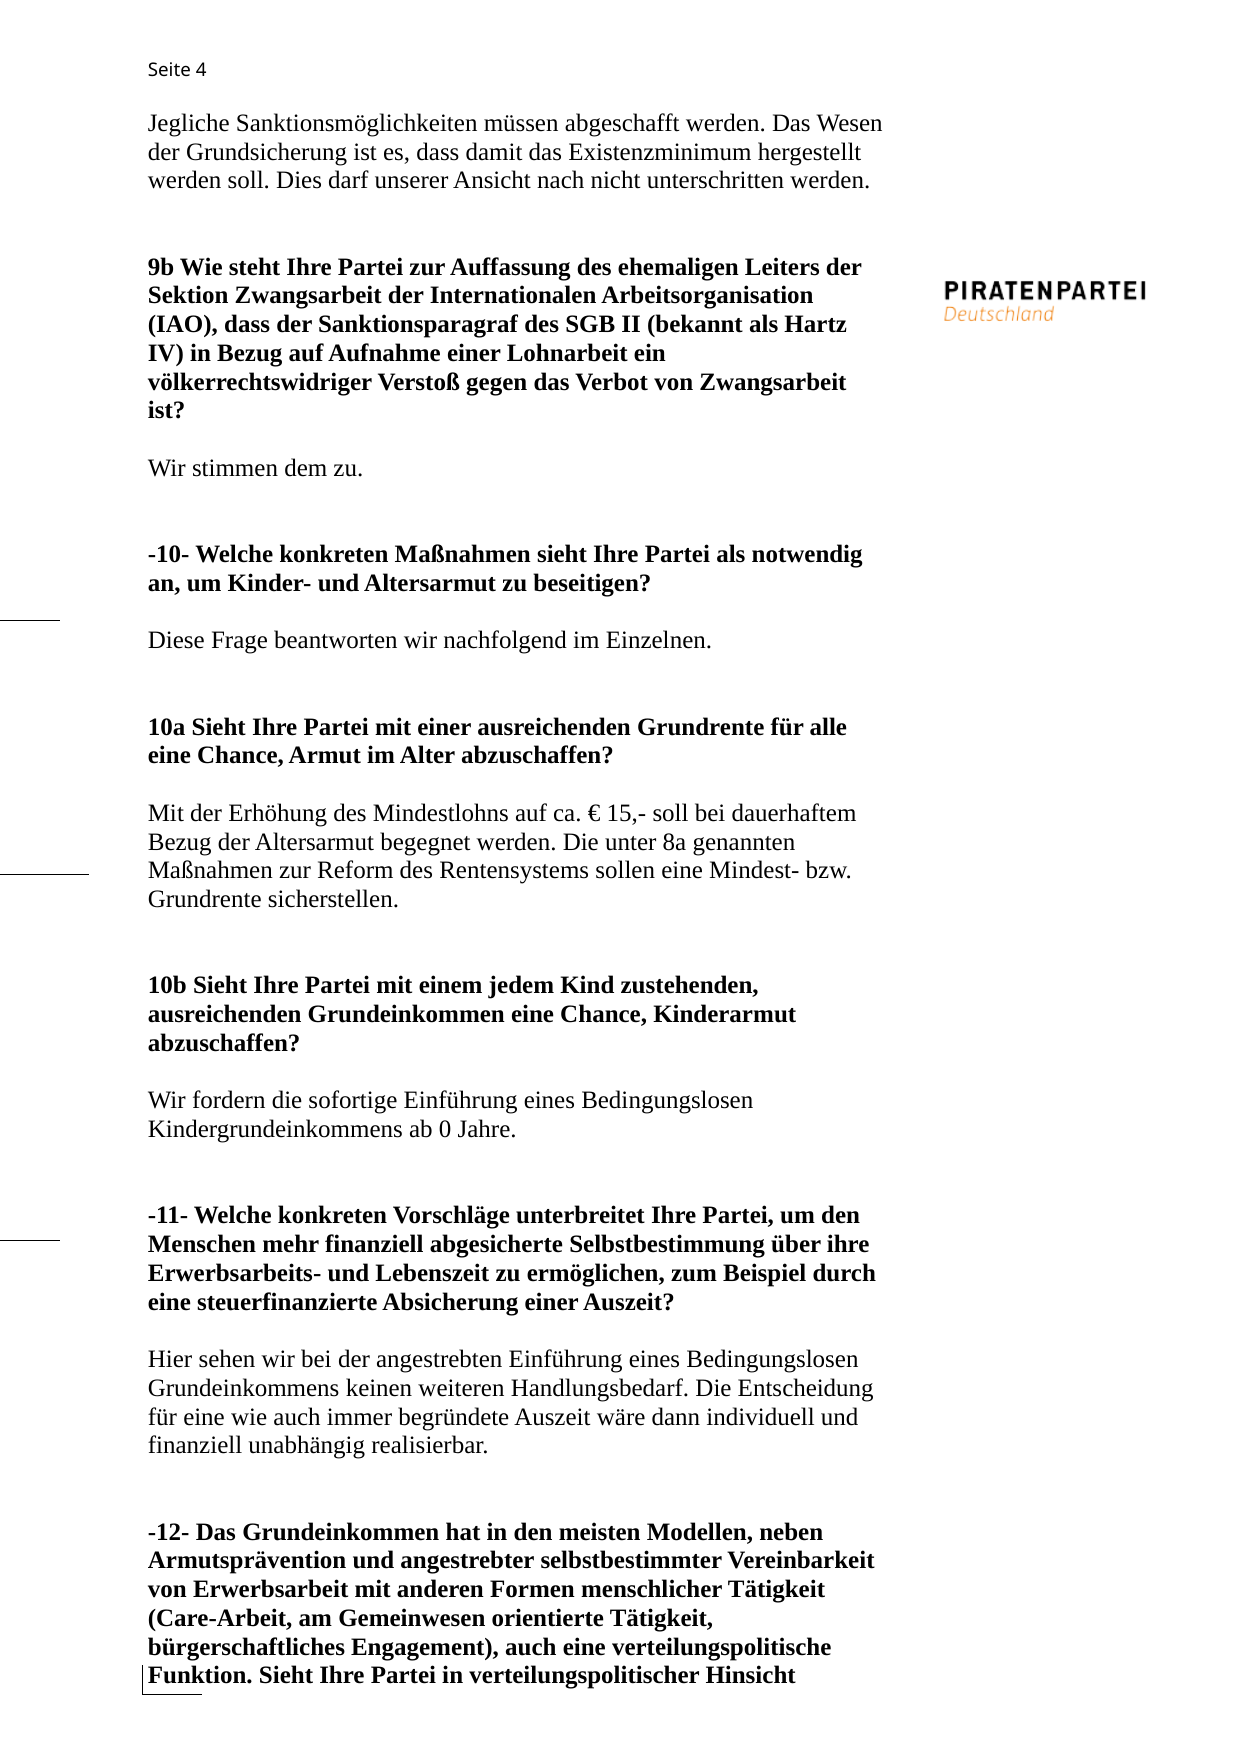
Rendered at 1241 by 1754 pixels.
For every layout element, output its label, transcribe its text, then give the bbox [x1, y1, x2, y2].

text -12- Das Grundeinkommen hat in den meisten Modellen, neben Armutsprävention und angestrebter selbstbestimmter Vereinbarkeit von Erwerbsarbeit mit anderen Formen menschlicher Tätigkeit (Care-Arbeit, am Gemeinwesen orientierte Tätigkeit, bürgerschaftliches Engagement), auch eine verteilungspolitische Funktion. Sieht Ihre Partei in verteilungspolitischer Hinsicht [148, 1517, 886, 1689]
text Wir stimmen dem zu. [148, 453, 886, 482]
text -10- Welche konkreten Maßnahmen sieht Ihre Partei als notwendig an, um Kinder- und Altersarmut zu beseitigen? [148, 539, 886, 597]
text Wir fordern die sofortige Einführung eines Bedingungslosen Kindergrundeinkommens ab 0 Jahre. [148, 1086, 886, 1143]
text Diese Frage beantworten wir nachfolgend im Einzelnen. [148, 626, 886, 654]
text Mit der Erhöhung des Mindestlohns auf ca. € 15,- soll bei dauerhaftem Bezug der Altersarmut begegnet werden. Die unter 8a genannten Maßnahmen zur Reform des Rentensystems sollen eine Mindest- bzw. Grundrente sicherstellen. [148, 798, 886, 913]
text 10b Sieht Ihre Partei mit einem jedem Kind zustehenden, ausreichenden Grundeinkommen eine Chance, Kinderarmut abzuschaffen? [148, 971, 886, 1057]
picture [821, 240, 1241, 361]
text -11- Welche konkreten Vorschläge unterbreitet Ihre Partei, um den Menschen mehr finanziell abgesicherte Selbstbestimmung über ihre Erwerbsarbeits- und Lebenszeit zu ermöglichen, zum Beispiel durch eine steuerfinanzierte Absicherung einer Auszeit? [148, 1201, 886, 1316]
text Jegliche Sanktionsmöglichkeiten müssen abgeschafft werden. Das Wesen der Grundsicherung ist es, dass damit das Existenzminimum hergestellt werden soll. Dies darf unserer Ansicht nach nicht unterschritten werden. [148, 108, 886, 194]
text 10a Sieht Ihre Partei mit einer ausreichenden Grundrente für alle eine Chance, Armut im Alter abzuschaffen? [148, 712, 886, 769]
text 9b Wie steht Ihre Partei zur Auffassung des ehemaligen Leiters der Sektion Zwangsarbeit der Internationalen Arbeitsorganisation (IAO), dass der Sanktionsparagraf des SGB II (bekannt als Hartz IV) in Bezug auf Aufnahme einer Lohnarbeit ein völkerrechtswidriger Verstoß gegen das Verbot von Zwangsarbeit ist? [148, 252, 886, 424]
text Hier sehen wir bei der angestrebten Einführung eines Bedingungslosen Grundeinkommens keinen weiteren Handlungsbedarf. Die Entscheidung für eine wie auch immer begründete Auszeit wäre dann individuell und finanziell unabhängig realisierbar. [148, 1344, 886, 1459]
